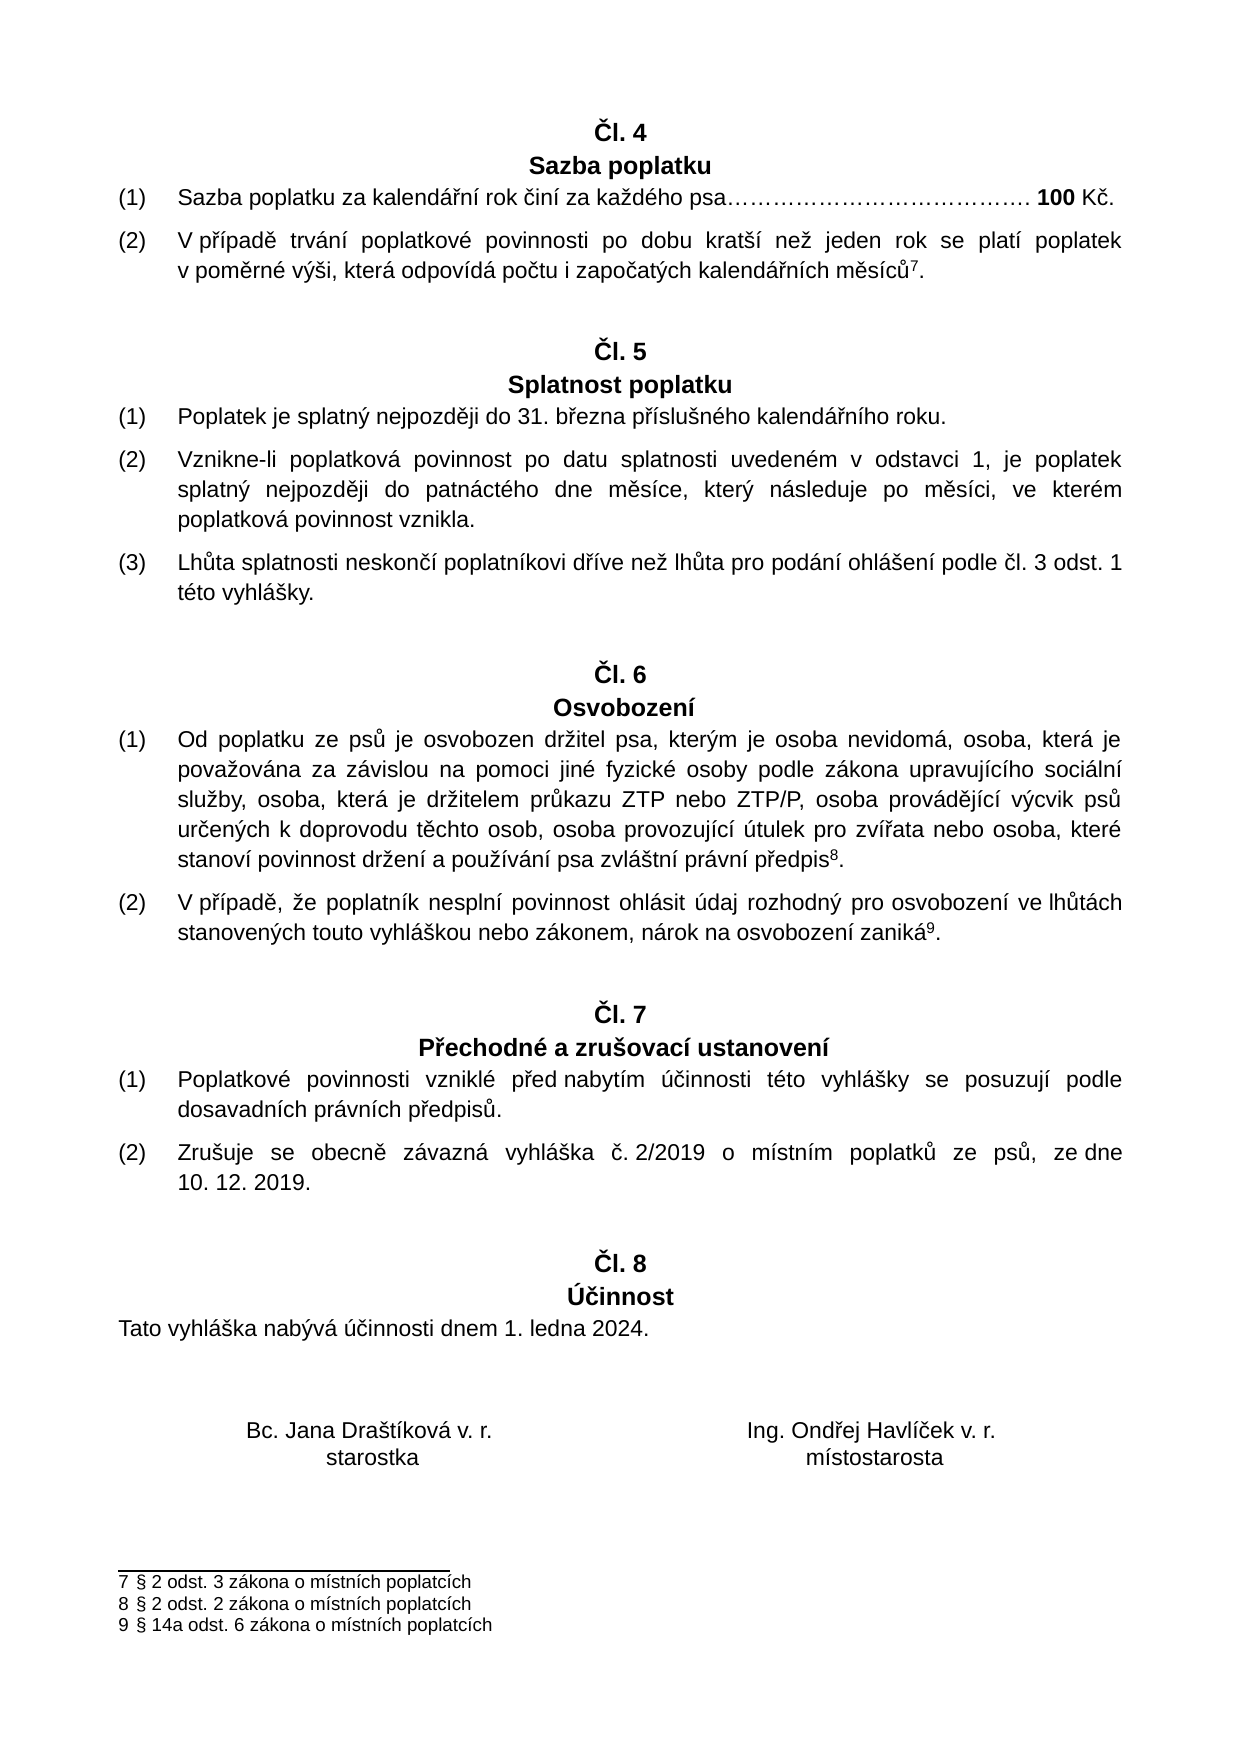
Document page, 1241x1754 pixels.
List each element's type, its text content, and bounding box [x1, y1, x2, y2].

list Od poplatku ze psů je osvobozen držitel psa, kterým je osoba nevidomá, osoba, která je považována za závislou na pomoci jiné fyzické osoby podle zákona upravujícího sociální služby, osoba, která je držitelem průkazu ZTP nebo ZTP/P, osoba provádějící výcvik psů určených k doprovodu těchto osob, osoba provozující útulek pro zvířata nebo osoba, které stanoví povinnost držení a používání psa zvláštní právní předpis. [118, 726, 1122, 873]
list Poplatek je splatný nejpozději do 31. března příslušného kalendářního roku. [118, 403, 1122, 430]
list § 14a odst. 6 zákona o místních poplatcích [118, 1614, 1122, 1635]
subtitle Čl. 8 Účinnost [118, 1249, 1122, 1311]
list § 2 odst. 2 zákona o místních poplatcích [118, 1592, 1122, 1614]
table_header Ing. Ondřej Havlíček v. r. místostarosta [620, 1358, 1122, 1476]
subtitle Čl. 4 Sazba poplatku [118, 118, 1122, 180]
list Sazba poplatku za kalendářní rok činí za každého psa…………………………………. 100 Kč. [118, 184, 1122, 211]
list V případě trvání poplatkové povinnosti po dobu kratší než jeden rok se platí poplatek v poměrné výši, která odpovídá počtu i započatých kalendářních měsíců. [118, 227, 1122, 283]
list § 2 odst. 3 zákona o místních poplatcích [118, 1571, 1122, 1592]
subtitle Čl. 7 Přechodné a zrušovací ustanovení [118, 999, 1122, 1061]
list Vznikne-li poplatková povinnost po datu splatnosti uvedeném v odstavci 1, je poplatek splatný nejpozději do patnáctého dne měsíce, který následuje po měsíci, ve kterém poplatková povinnost vznikla. [118, 446, 1122, 533]
list Poplatkové povinnosti vzniklé před nabytím účinnosti této vyhlášky se posuzují podle dosavadních právních předpisů. [118, 1066, 1122, 1122]
subtitle Čl. 6 Osvobození [118, 659, 1122, 721]
list Lhůta splatnosti neskončí poplatníkovi dříve než lhůta pro podání ohlášení podle čl. 3 odst. 1 této vyhlášky. [118, 549, 1122, 606]
text Tato vyhláška nabývá účinnosti dnem 1. ledna 2024. [118, 1315, 1122, 1341]
list Zrušuje se obecně závazná vyhláška č. 2/2019 o místním poplatků ze psů, ze dne 10. 12. 2019. [118, 1138, 1122, 1195]
table_header Bc. Jana Draštíková v. r. starostka [118, 1358, 620, 1476]
subtitle Čl. 5 Splatnost poplatku [118, 337, 1122, 399]
list V případě, že poplatník nesplní povinnost ohlásit údaj rozhodný pro osvobození ve lhůtách stanovených touto vyhláškou nebo zákonem, nárok na osvobození zaniká. [118, 889, 1122, 946]
